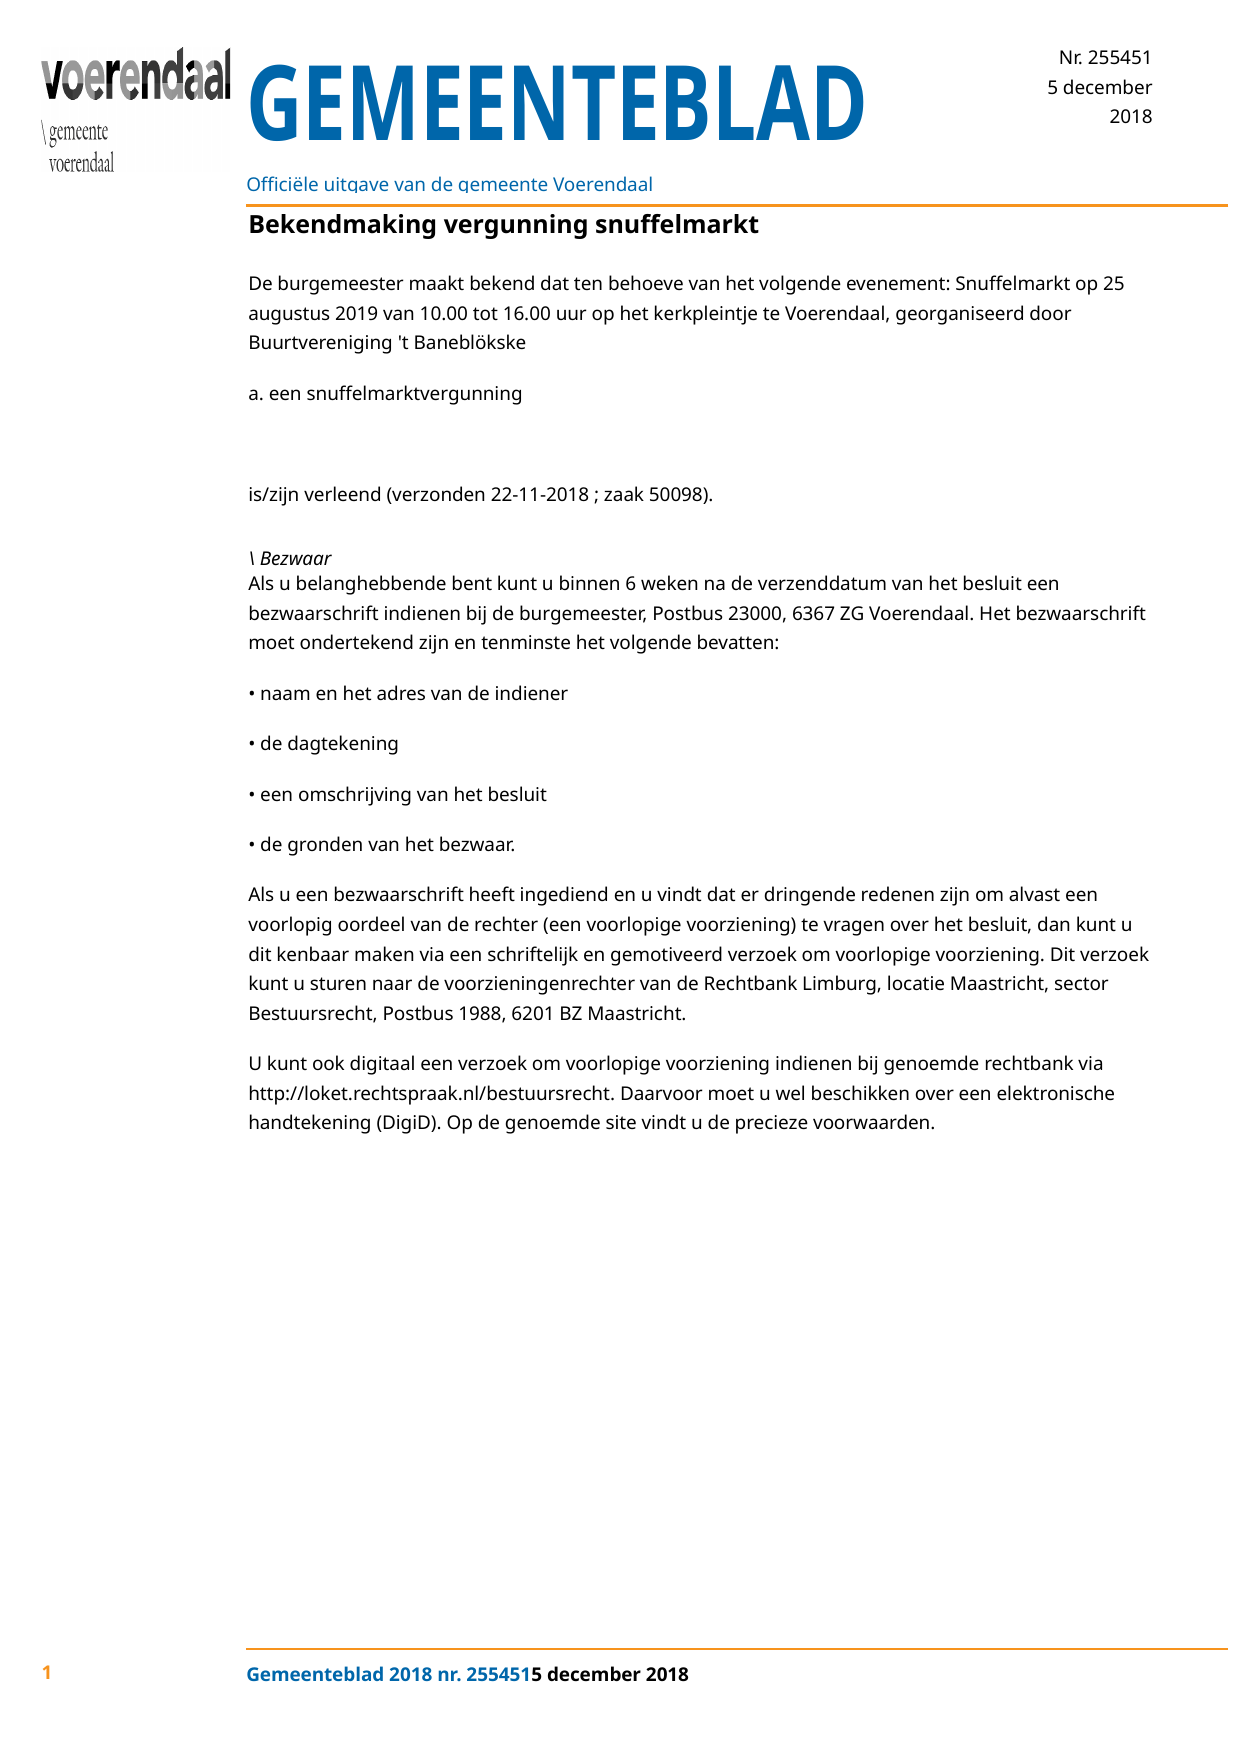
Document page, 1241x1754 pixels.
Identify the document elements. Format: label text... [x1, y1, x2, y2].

text Als u belanghebbende bent kunt u binnen 6 weken na de verzenddatum van het besluit een bezwaarschrift indienen bij de burgemeester, Postbus 23000, 6367 ZG Voerendaal. Het bezwaarschrift moet ondertekend zijn en tenminste het volgende bevatten: [248, 570, 1152, 655]
text De burgemeester maakt bekend dat ten behoeve van het volgende evenement: Snuffelmarkt op 25 augustus 2019 van 10.00 tot 16.00 uur op het kerkpleintje te Voerendaal, georganiseerd door Buurtvereniging 't Baneblökske [248, 270, 1152, 355]
text is/zijn verleend (verzonden 22-11-2018 ; zaak 50098). [248, 481, 1152, 506]
text • de dagtekening [248, 730, 1152, 756]
text • de gronden van het bezwaar. [248, 831, 1152, 857]
text \ Bezwaar [248, 545, 1152, 570]
text Bekendmaking vergunning snuffelmarkt [248, 207, 1152, 241]
text a. een snuffelmarktvergunning [248, 380, 1152, 406]
picture [41, 47, 231, 172]
text • naam en het adres van de indiener [248, 680, 1152, 706]
text U kunt ook digitaal een verzoek om voorlopige voorziening indienen bij genoemde rechtbank via http://loket.rechtspraak.nl/bestuursrecht. Daarvoor moet u wel beschikken over een elektronische handtekening (DigiD). Op de genoemde site vindt u de precieze voorwaarden. [248, 1050, 1152, 1135]
text • een omschrijving van het besluit [248, 781, 1152, 807]
text Als u een bezwaarschrift heeft ingediend en u vindt dat er dringende redenen zijn om alvast een voorlopig oordeel van de rechter (een voorlopige voorziening) te vragen over het besluit, dan kunt u dit kenbaar maken via een schriftelijk en gemotiveerd verzoek om voorlopige voorziening. Dit verzoek kunt u sturen naar de voorzieningenrechter van de Rechtbank Limburg, locatie Maastricht, sector Bestuursrecht, Postbus 1988, 6201 BZ Maastricht. [248, 882, 1152, 1026]
